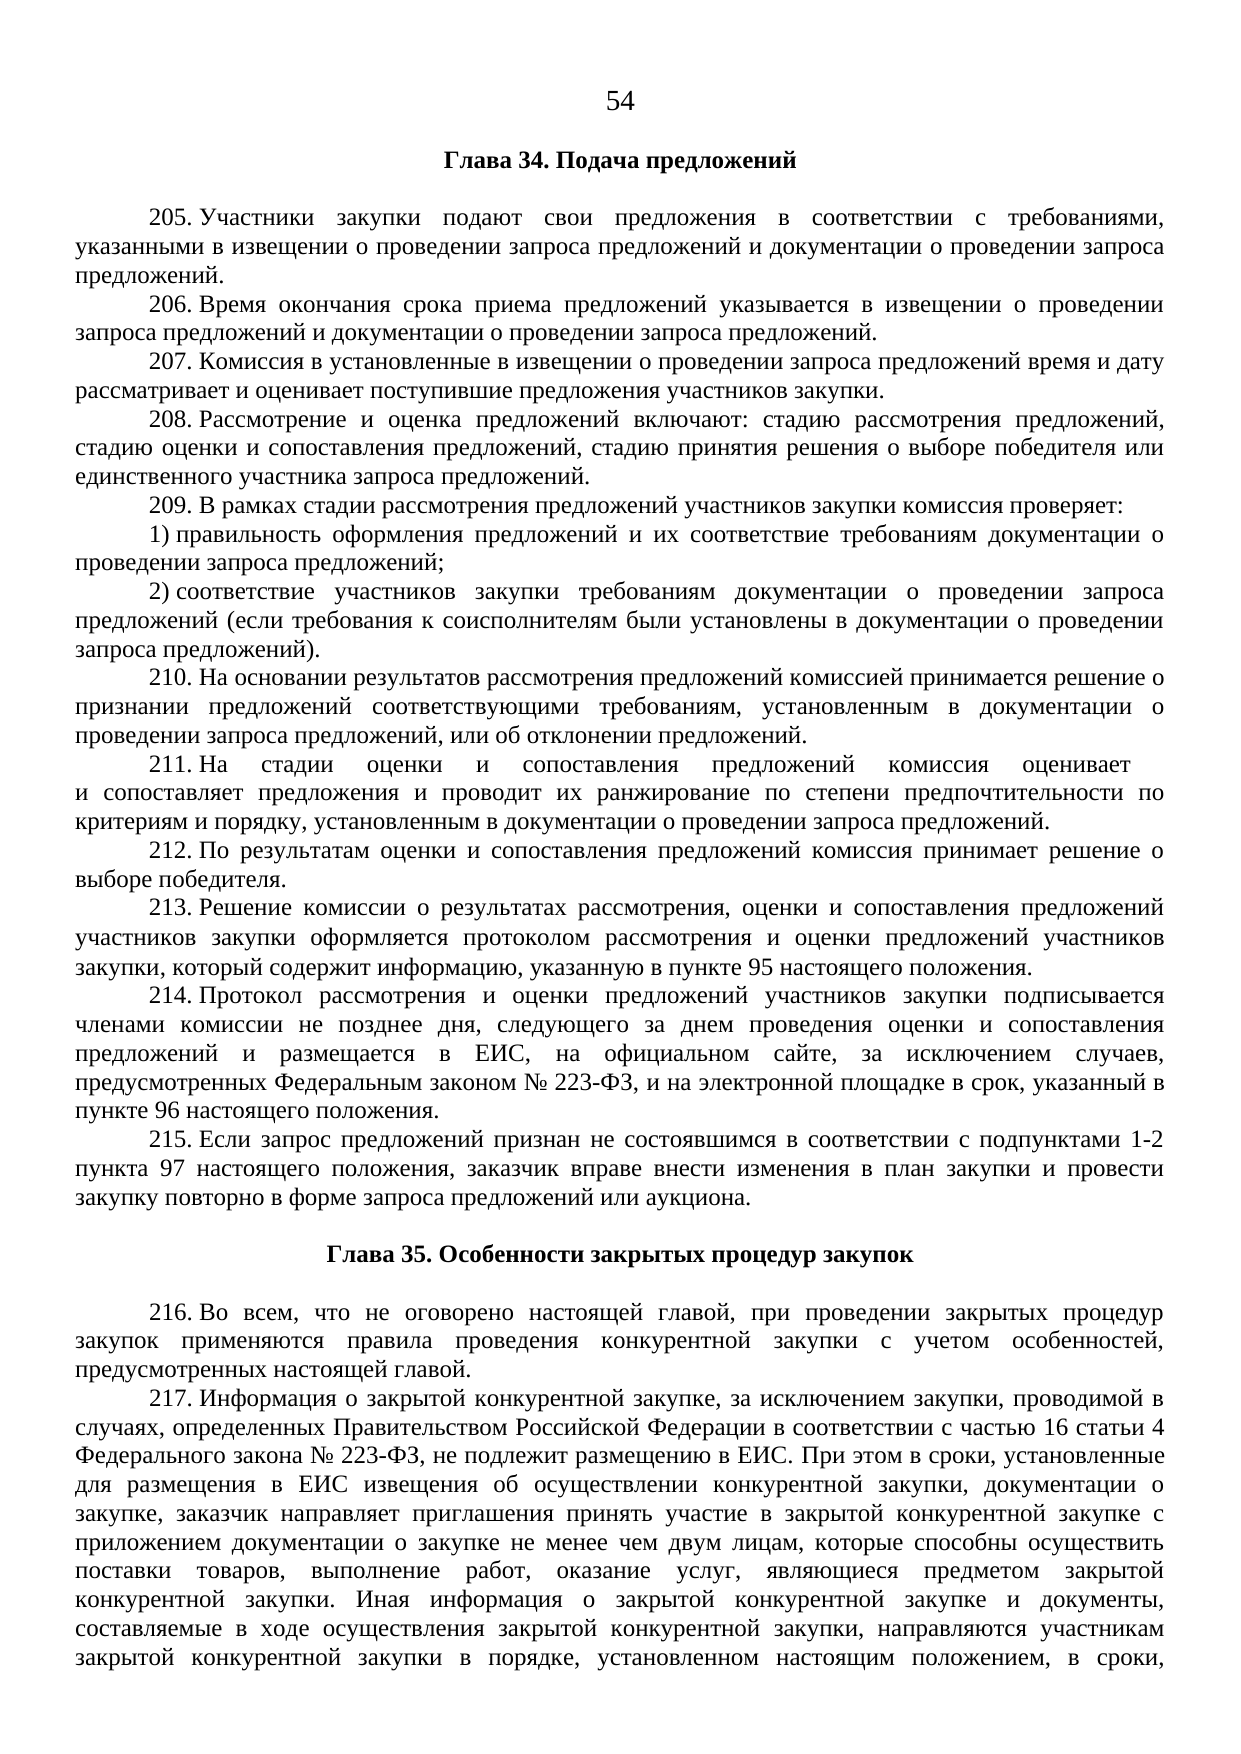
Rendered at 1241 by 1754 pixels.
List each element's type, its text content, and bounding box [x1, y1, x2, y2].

text 210. На основании результатов рассмотрения предложений комиссией принимается решение о признании предложений соответствующими требованиям, установленным в документации о проведении запроса предложений, или об отклонении предложений. [75, 662, 1165, 749]
text 209. В рамках стадии рассмотрения предложений участников закупки комиссия проверяет: [75, 490, 1165, 519]
text 2) соответствие участников закупки требованиям документации о проведении запроса предложений (если требования к соисполнителям были установлены в документации о проведении запроса предложений). [75, 576, 1165, 662]
text 211. На стадии оценки и сопоставления предложений комиссия оценивает и сопоставляет предложения и проводит их ранжирование по степени предпочтительности по критериям и порядку, установленным в документации о проведении запроса предложений. [75, 749, 1165, 835]
text 217. Информация о закрытой конкурентной закупке, за исключением закупки, проводимой в случаях, определенных Правительством Российской Федерации в соответствии с частью 16 статьи 4 Федерального закона № 223-ФЗ, не подлежит размещению в ЕИС. При этом в сроки, установленные для размещения в ЕИС извещения об осуществлении конкурентной закупки, документации о закупке, заказчик направляет приглашения принять участие в закрытой конкурентной закупке с приложением документации о закупке не менее чем двум лицам, которые способны осуществить поставки товаров, выполнение работ, оказание услуг, являющиеся предметом закрытой конкурентной закупки. Иная информация о закрытой конкурентной закупке и документы, составляемые в ходе осуществления закрытой конкурентной закупки, направляются участникам закрытой конкурентной закупки в порядке, установленном настоящим положением, в сроки, [75, 1383, 1165, 1671]
text 208. Рассмотрение и оценка предложений включают: стадию рассмотрения предложений, стадию оценки и сопоставления предложений, стадию принятия решения о выборе победителя или единственного участника запроса предложений. [75, 404, 1165, 490]
text Глава 34. Подача предложений [75, 145, 1165, 174]
text 1) правильность оформления предложений и их соответствие требованиям документации о проведении запроса предложений; [75, 519, 1165, 576]
text 212. По результатам оценки и сопоставления предложений комиссия принимает решение о выборе победителя. [75, 835, 1165, 892]
text 215. Если запрос предложений признан не состоявшимся в соответствии с подпунктами 1-2 пункта 97 настоящего положения, заказчик вправе внести изменения в план закупки и провести закупку повторно в форме запроса предложений или аукциона. [75, 1124, 1165, 1211]
text 216. Во всем, что не оговорено настоящей главой, при проведении закрытых процедур закупок применяются правила проведения конкурентной закупки с учетом особенностей, предусмотренных настоящей главой. [75, 1297, 1165, 1383]
text 206. Время окончания срока приема предложений указывается в извещении о проведении запроса предложений и документации о проведении запроса предложений. [75, 289, 1165, 346]
text Глава 35. Особенности закрытых процедур закупок [75, 1239, 1165, 1268]
text 213. Решение комиссии о результатах рассмотрения, оценки и сопоставления предложений участников закупки оформляется протоколом рассмотрения и оценки предложений участников закупки, который содержит информацию, указанную в пункте 95 настоящего положения. [75, 892, 1165, 981]
text 205. Участники закупки подают свои предложения в соответствии с требованиями, указанными в извещении о проведении запроса предложений и документации о проведении запроса предложений. [75, 202, 1165, 289]
text 207. Комиссия в установленные в извещении о проведении запроса предложений время и дату рассматривает и оценивает поступившие предложения участников закупки. [75, 346, 1165, 404]
text 214. Протокол рассмотрения и оценки предложений участников закупки подписывается членами комиссии не позднее дня, следующего за днем проведения оценки и сопоставления предложений и размещается в ЕИС, на официальном сайте, за исключением случаев, предусмотренных Федеральным законом № 223-ФЗ, и на электронной площадке в срок, указанный в пункте 96 настоящего положения. [75, 981, 1165, 1124]
